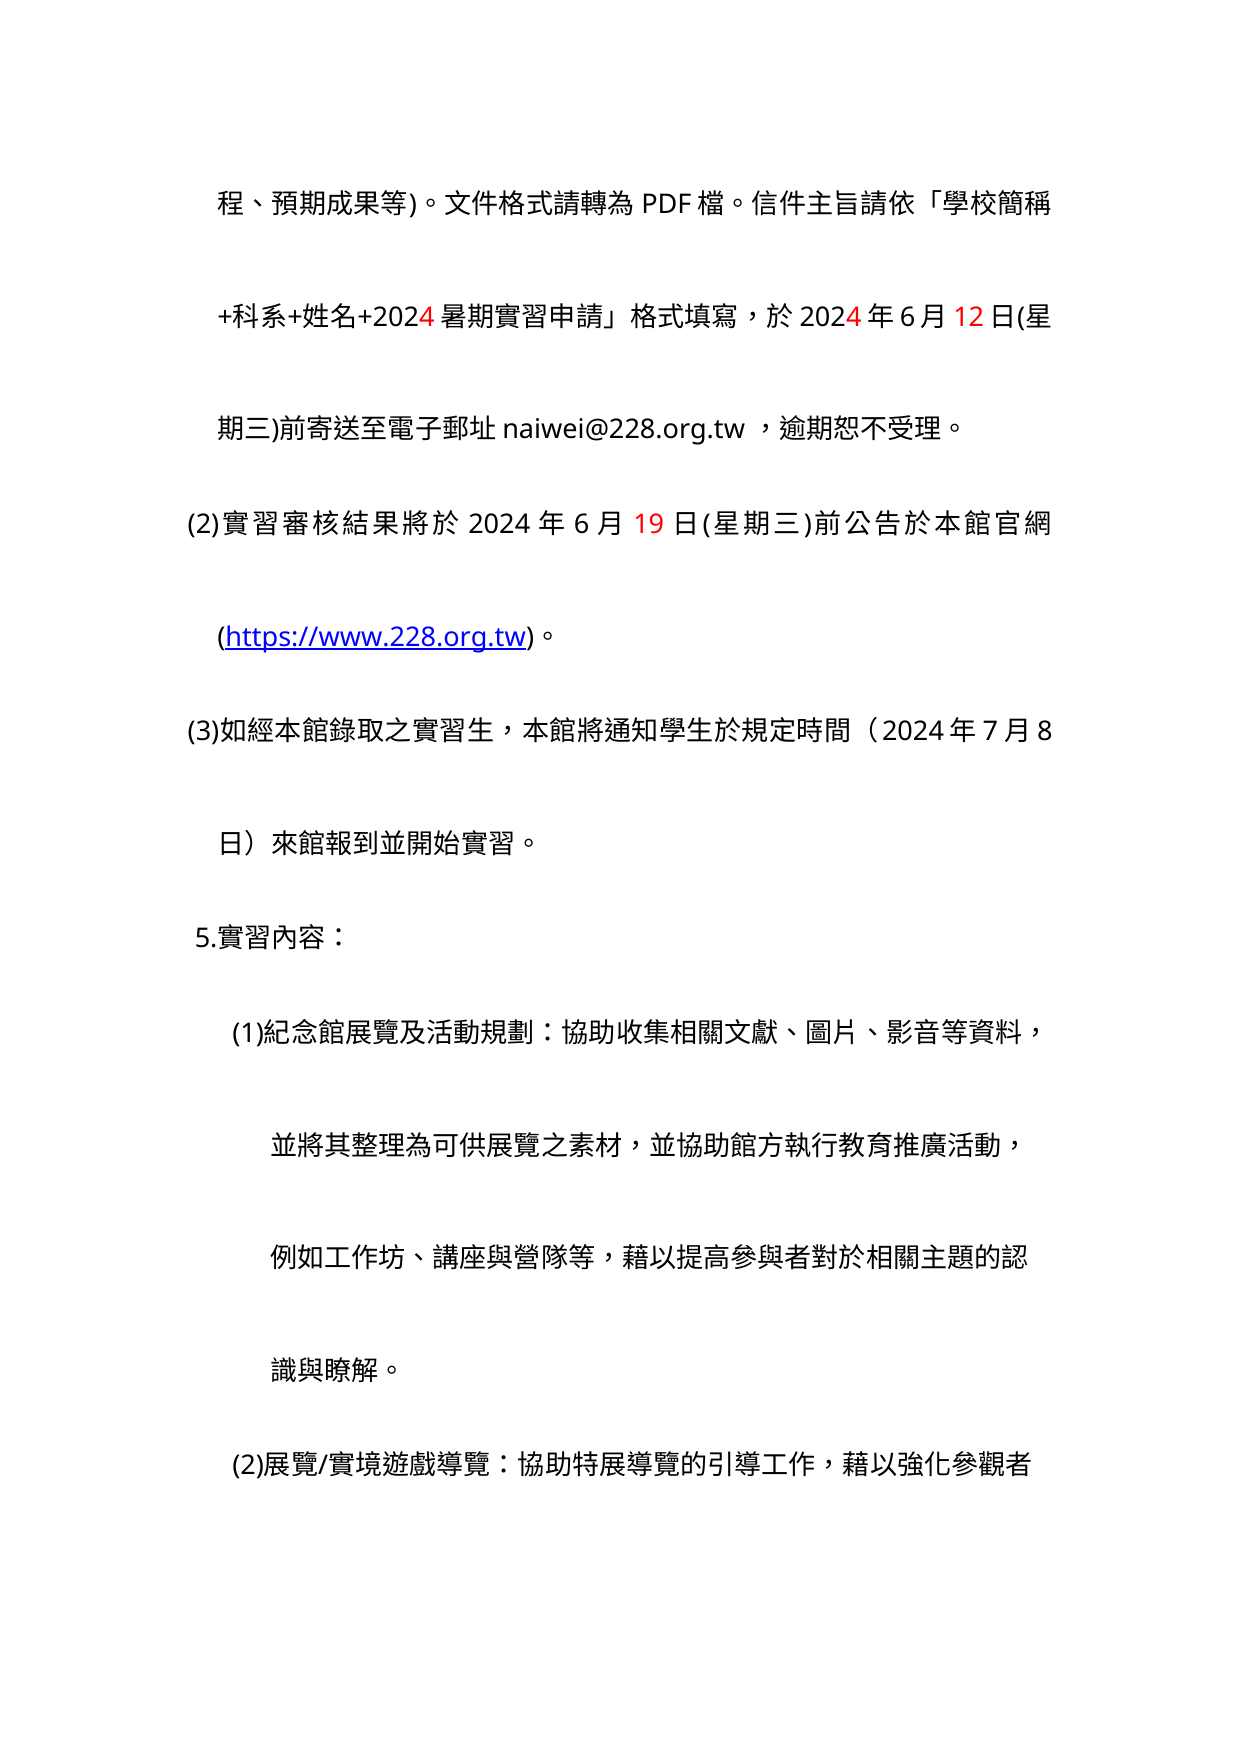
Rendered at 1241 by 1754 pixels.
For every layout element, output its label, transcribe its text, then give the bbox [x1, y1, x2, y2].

text (3)如經本館錄取之實習生，本館將通知學生於規定時間（2024年7月8日）來館報到並開始實習。 [187, 691, 1053, 879]
text 程、預期成果等)。文件格式請轉為PDF檔。信件主旨請依「學校簡稱+科系+姓名+2024暑期實習申請」格式填寫，於2024年6月12日(星期三)前寄送至電子郵址 naiwei@228.org.tw ，逾期恕不受理。 [187, 164, 1053, 464]
text 5.實習內容： [187, 898, 1053, 973]
text (2)實習審核結果將於2024年6月19日(星期三)前公告於本館官網(https://www.228.org.tw)。 [187, 484, 1053, 672]
text (1)紀念館展覽及活動規劃：協助收集相關文獻、圖片、影音等資料，並將其整理為可供展覽之素材，並協助館方執行教育推廣活動，例如工作坊、講座與營隊等，藉以提高參與者對於相關主題的認識與瞭解。 [232, 993, 1053, 1406]
text (2)展覽/實境遊戲導覽：協助特展導覽的引導工作，藉以強化參觀者 [232, 1425, 1053, 1500]
